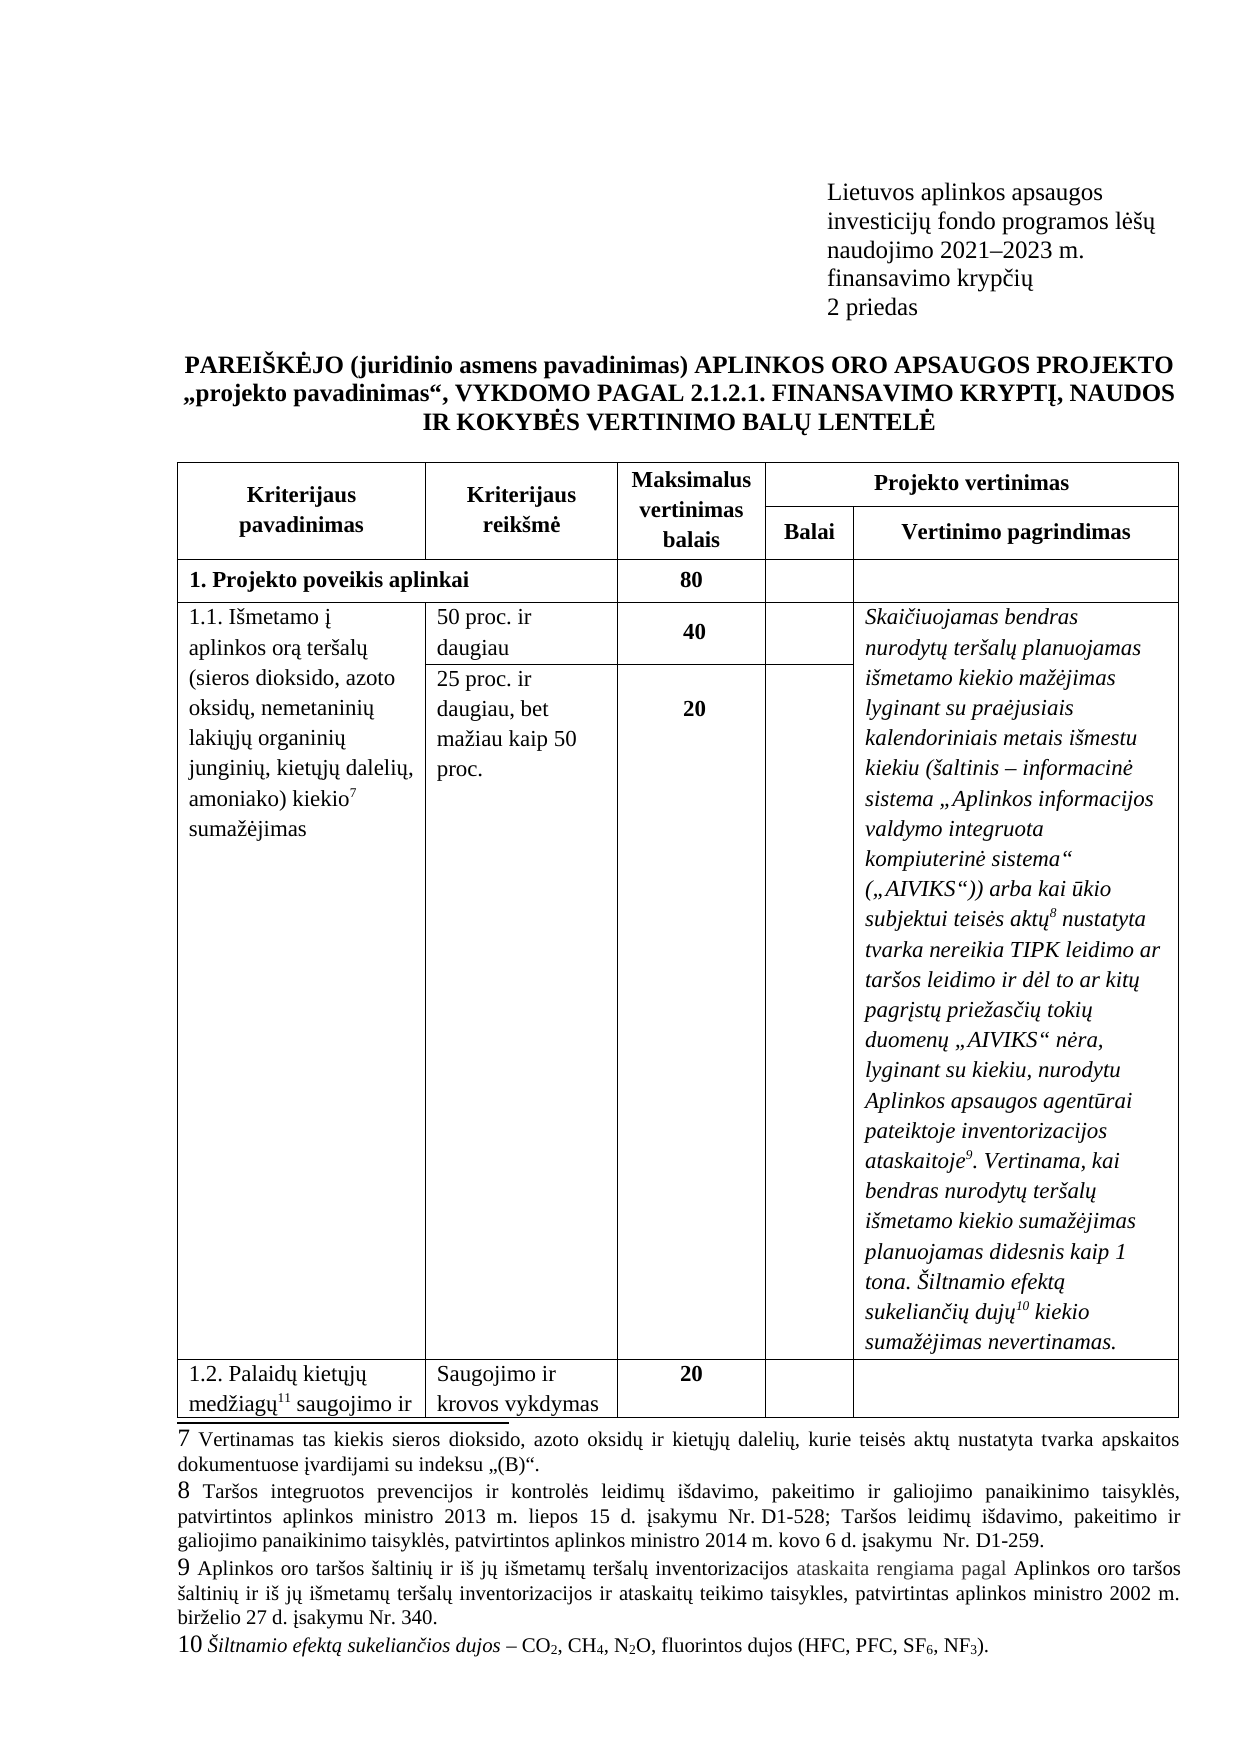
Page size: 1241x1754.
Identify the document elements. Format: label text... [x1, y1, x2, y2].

table_cell 1.2. Palaidų kietųjų medžiagų saugojimo ir krovos darbų vykdymo sąlygų pasikeitimas [178, 1360, 425, 1417]
table_cell 1.1. Išmetamo į aplinkos orą teršalų (sieros dioksido, azoto oksidų, nemetaninių lakiųjų organinių junginių, kietųjų dalelių, amoniako) kiekio sumažėjimas [178, 603, 425, 1359]
table_cell [766, 665, 853, 786]
table_cell 20 [618, 1360, 765, 1417]
table_cell 80 [618, 560, 765, 602]
table_cell 1. Projekto poveikis aplinkai [178, 560, 617, 602]
table_cell [766, 848, 853, 879]
table_header Projekto vertinimas [766, 463, 1178, 506]
table_cell Skaičiuojamas bendras nurodytų teršalų planuojamas išmetamo kiekio mažėjimas lyginant su praėjusiais kalendoriniais metais išmestu kiekiu (šaltinis – informacinė sistema „Aplinkos informacijos valdymo integruota kompiuterinė sistema“ („AIVIKS“)) arba kai ūkio subjektui teisės aktų nustatyta tvarka nereikia TIPK leidimo ar taršos leidimo ir dėl to ar kitų pagrįstų priežasčių tokių duomenų „AIVIKS“ nėra, lyginant su kiekiu, nurodytu Aplinkos apsaugos agentūrai pateiktoje inventorizacijos ataskaitoje. Vertinama, kai bendras nurodytų teršalų išmetamo kiekio sumažėjimas planuojamas didesnis kaip 1 tona. Šiltnamio efektą sukeliančių dujų kiekio sumažėjimas nevertinamas. [854, 603, 1178, 1359]
text Pareiškėjo (juridinio asmens pavadinimas) aplinkos oro apsaugos projekto „projekto pavadinimas“, VYKDOMO PAGAL 2.1.2.1. FINANSAVIMO KRYPTĮ, naudos ir kokybės vertinimo balų lentelė [177, 350, 1181, 436]
table_cell [854, 560, 1178, 602]
table_header Maksimalus vertinimas balais [618, 463, 765, 559]
table_cell [766, 603, 853, 664]
table_cell 20 [618, 665, 765, 786]
table_cell [618, 817, 765, 848]
table_cell [618, 879, 765, 1359]
table_cell [766, 1360, 853, 1417]
table_cell [766, 786, 853, 817]
table_cell [766, 817, 853, 848]
text Lietuvos aplinkos apsaugos [827, 177, 1181, 206]
table_header Kriterijaus pavadinimas [178, 463, 425, 559]
table_cell [426, 848, 617, 879]
table_cell Vertinimo pagrindimas [854, 507, 1178, 559]
text finansavimo krypčių [827, 263, 1181, 292]
text investicijų fondo programos lėšų [827, 206, 1181, 235]
table_cell [426, 786, 617, 817]
table_cell [426, 879, 617, 1359]
table_cell Saugojimo ir krovos vykdymas [426, 1360, 617, 1417]
table_cell [618, 848, 765, 879]
table_cell [766, 560, 853, 602]
text naudojimo 2021–2023 m. [827, 235, 1181, 263]
table_cell [766, 879, 853, 1359]
text 2 priedas [827, 292, 1181, 321]
table_header Kriterijaus reikšmė [426, 463, 617, 559]
table_cell Balai [766, 507, 853, 559]
table_cell 50 proc. ir daugiau [426, 603, 617, 664]
table_cell [618, 786, 765, 817]
table_cell [854, 1360, 1178, 1417]
table_cell [426, 817, 617, 848]
table_cell 40 [618, 603, 765, 664]
table_cell 25 proc. ir daugiau, bet mažiau kaip 50 proc. [426, 665, 617, 786]
